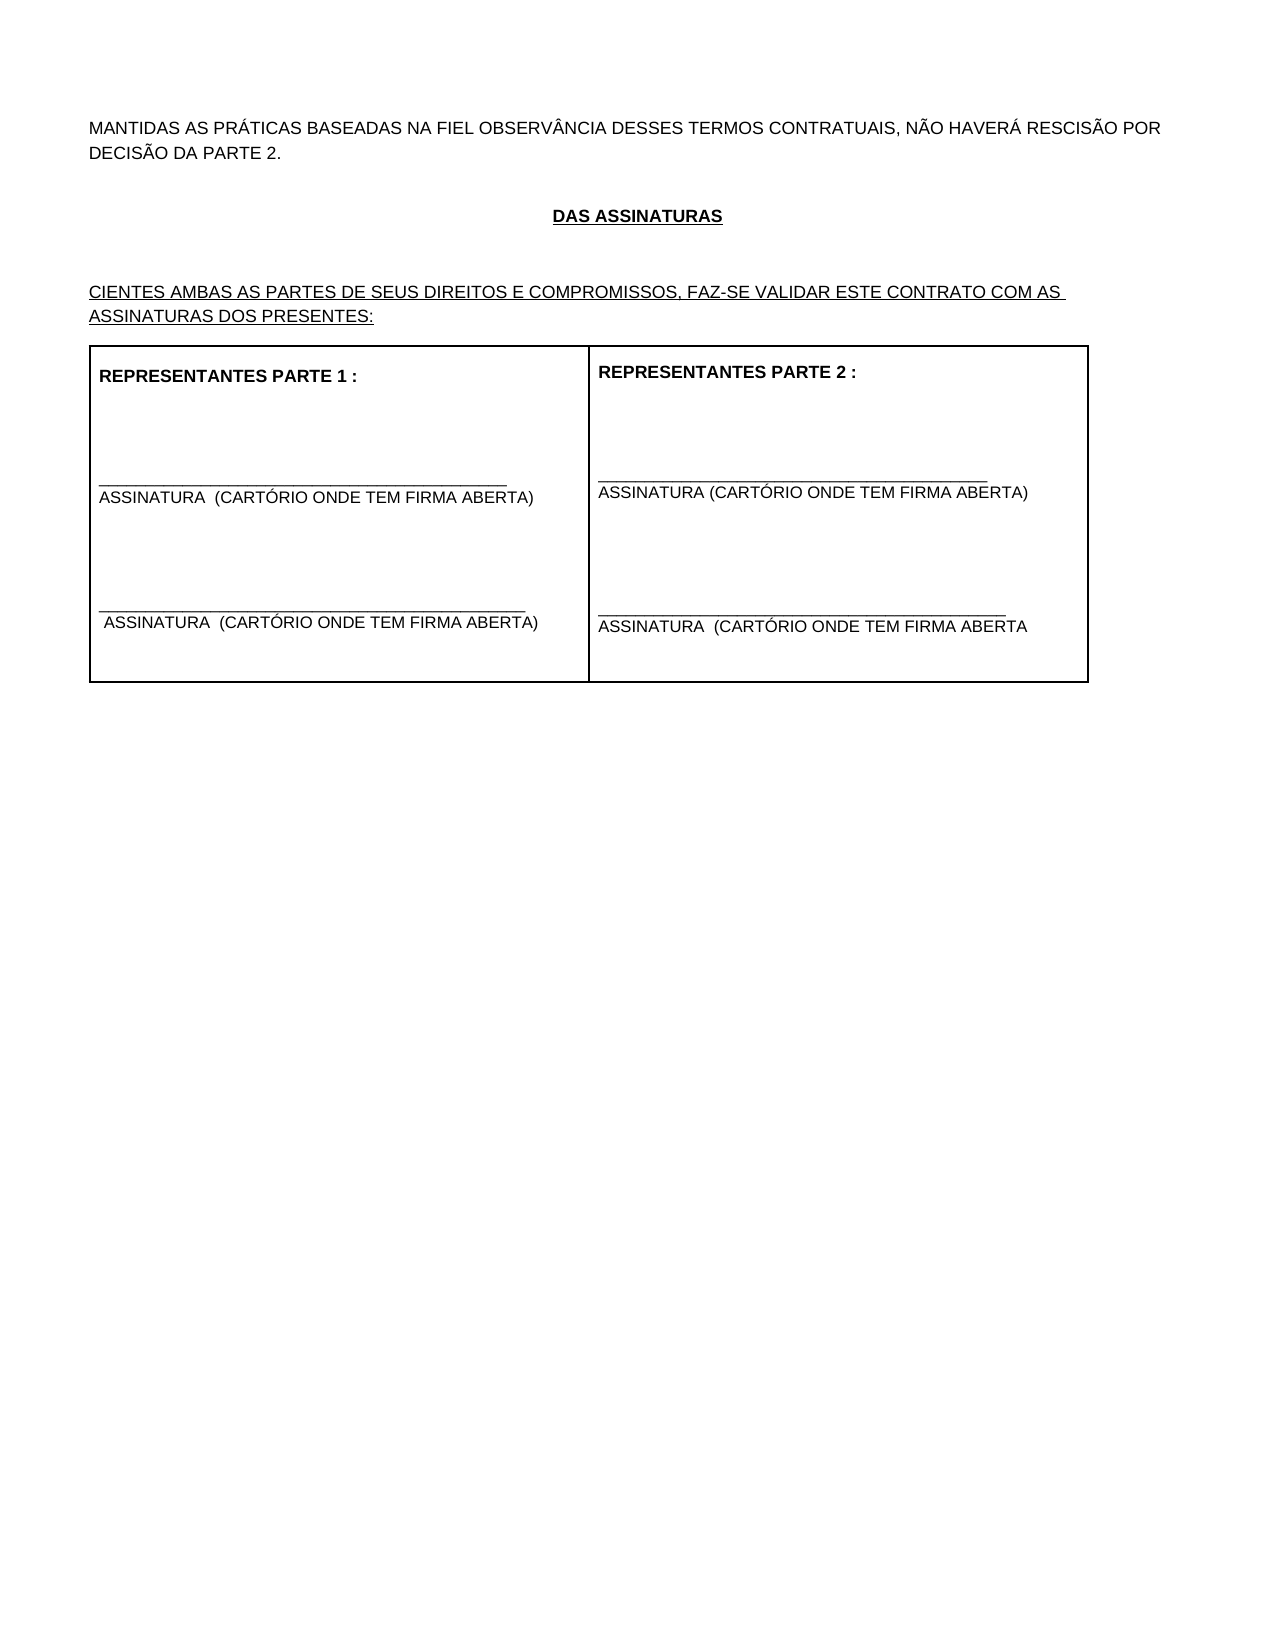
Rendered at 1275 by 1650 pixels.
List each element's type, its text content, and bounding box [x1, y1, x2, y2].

table_header REPRESENTANTES PARTE 1 : ____________________________________________ ASSINATURA (CARTÓRIO ONDE TEM FIRMA ABERTA) ______________________________________________ ASSINATURA (CARTÓRIO ONDE TEM FIRMA ABERTA) [91, 347, 588, 681]
table_header REPRESENTANTES PARTE 2 : __________________________________________ ASSINATURA (CARTÓRIO ONDE TEM FIRMA ABERTA) ____________________________________________ ASSINATURA (CARTÓRIO ONDE TEM FIRMA ABERTA [590, 347, 1087, 681]
text DAS ASSINATURAS [88, 182, 1186, 261]
text CIENTES AMBAS AS PARTES DE SEUS DIREITOS E COMPROMISSOS, FAZ-SE VALIDAR ESTE CONTRATO COM AS ASSINATURAS DOS PRESENTES: [88, 281, 1186, 326]
text MANTIDAS AS PRÁTICAS BASEADAS NA FIEL OBSERVÂNCIA DESSES TERMOS CONTRATUAIS, NÃO HAVERÁ RESCISÃO POR DECISÃO DA PARTE 2. [88, 118, 1186, 163]
